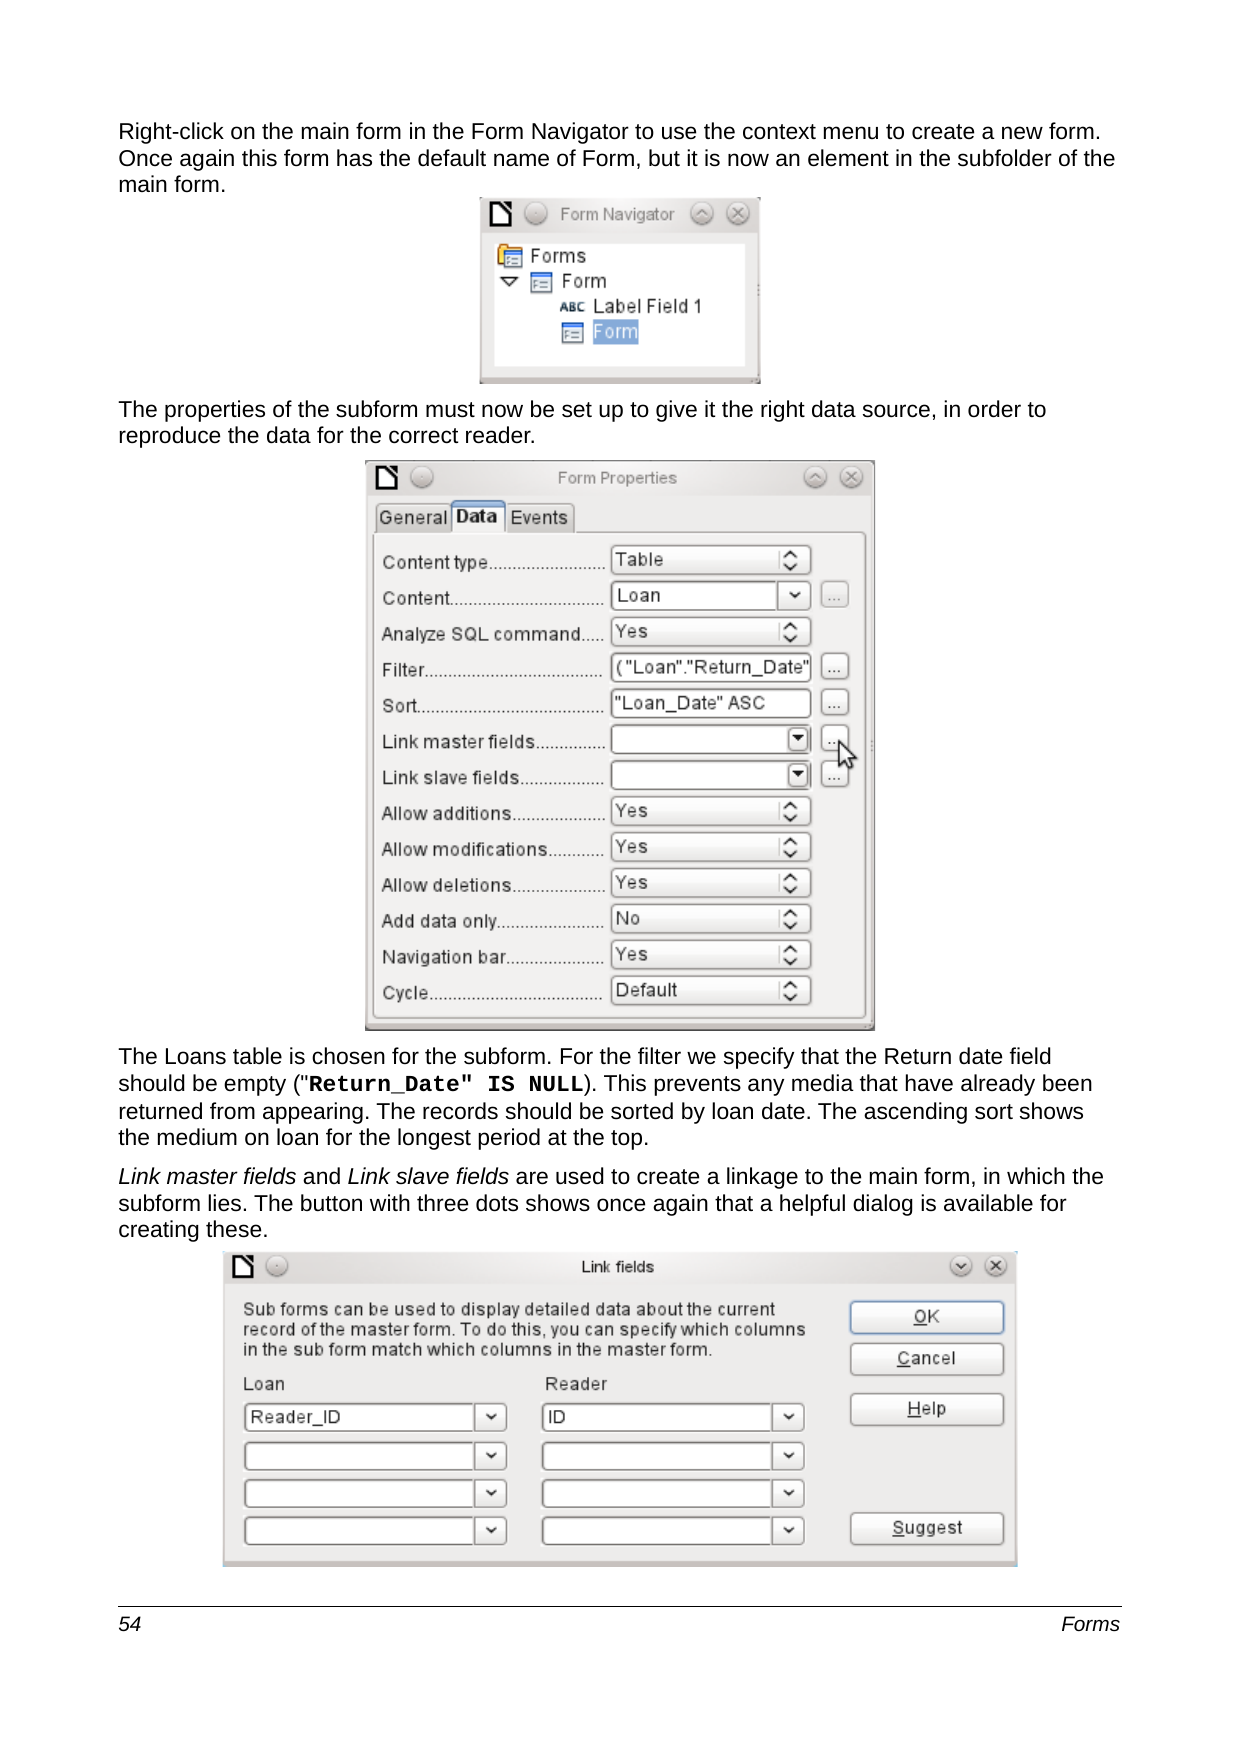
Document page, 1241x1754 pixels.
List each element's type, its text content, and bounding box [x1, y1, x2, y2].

text Right-click on the main form in the Form Navigator to use the context menu to create a new form. Once again this form has the default name of Form, but it is now an element in the subfolder of the main form. [118, 118, 1122, 197]
text The properties of the subform must now be set up to give it the right data source, in order to reproduce the data for the correct reader. [118, 396, 1122, 448]
picture [479, 197, 761, 384]
text The Loans table is chosen for the subform. For the filter we specify that the Return date field should be empty ("Return_Date" IS NULL). This prevents any media that have already been returned from appearing. The records should be sorted by loan date. The ascending sort shows the medium on loan for the longest period at the top. [118, 1043, 1122, 1151]
picture [365, 460, 876, 1031]
text Link master fields and Link slave fields are used to create a linkage to the main form, in which the subform lies. The button with three dots shows once again that a helpful dialog is available for creating these. [118, 1163, 1122, 1242]
picture [222, 1251, 1018, 1567]
